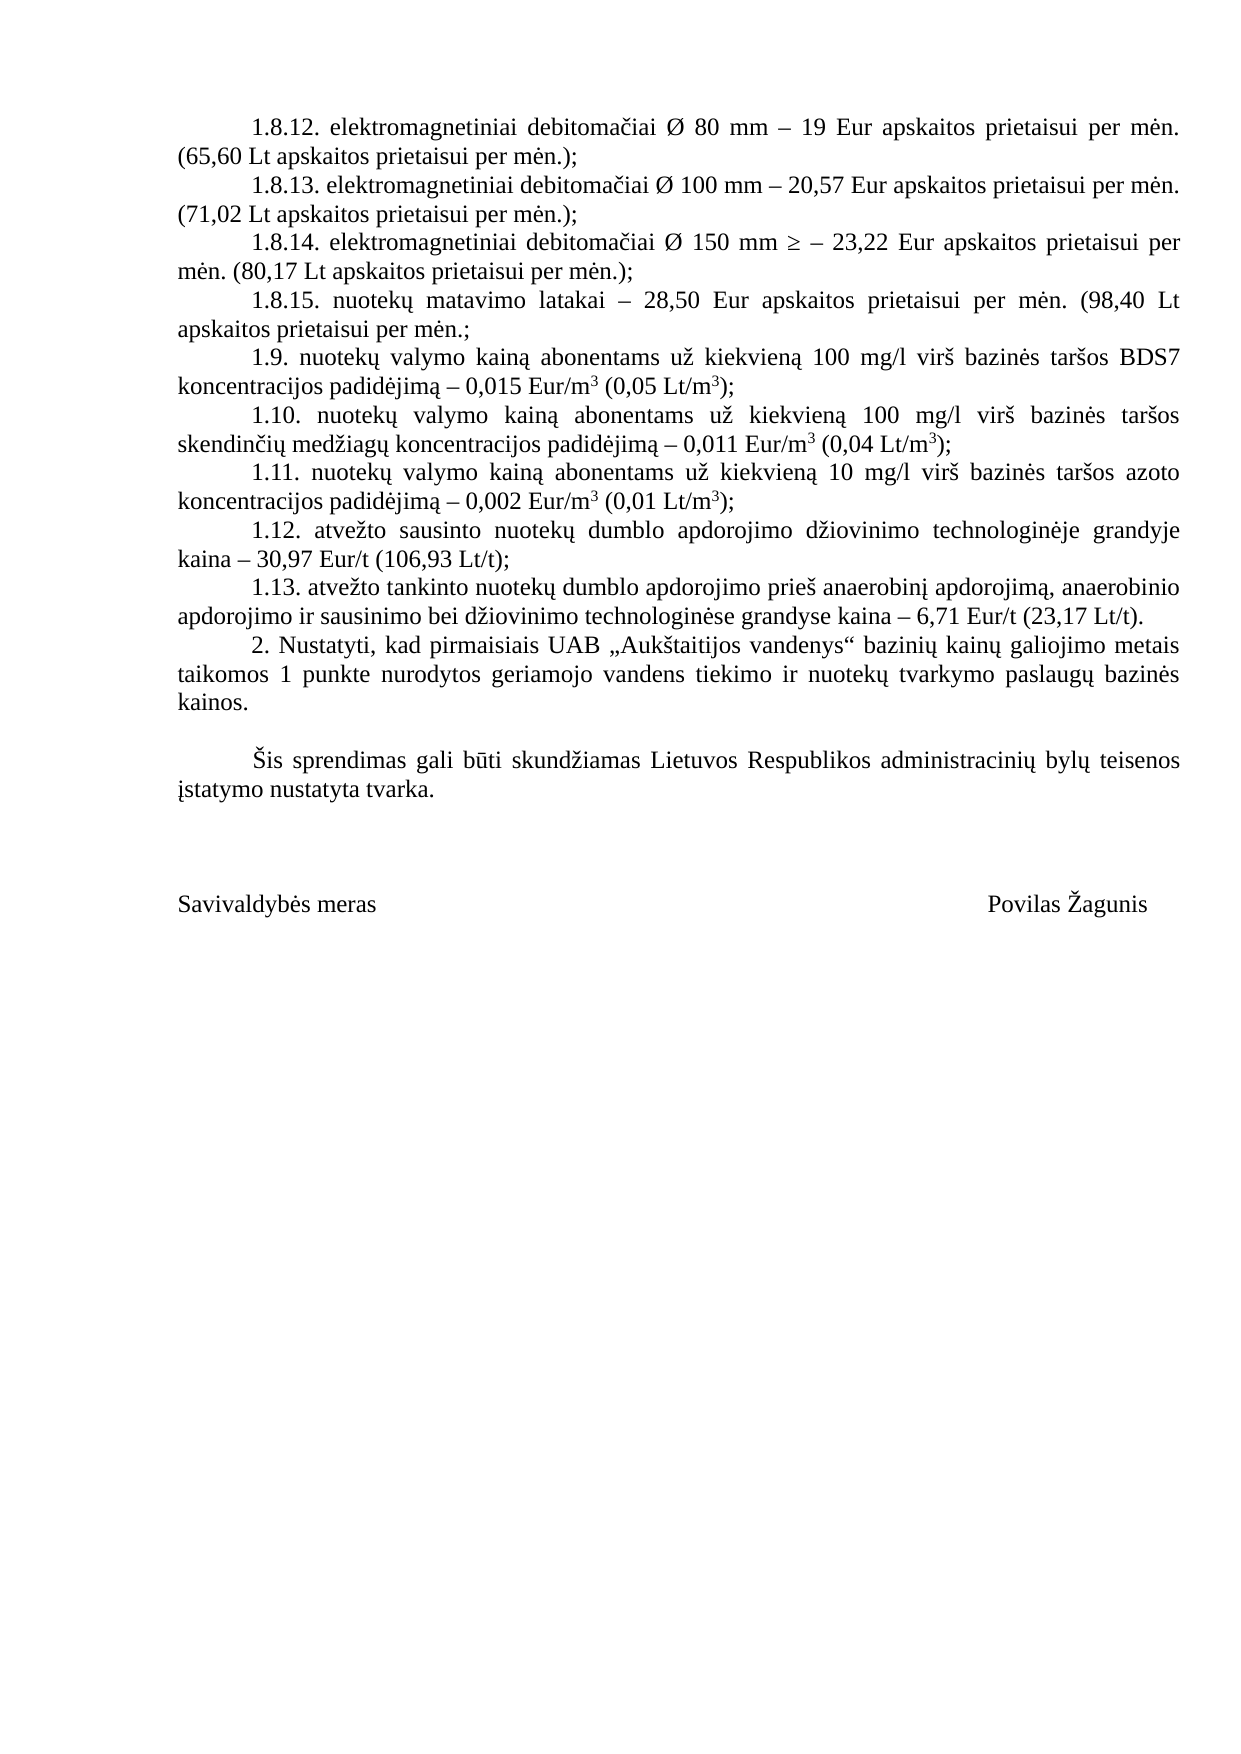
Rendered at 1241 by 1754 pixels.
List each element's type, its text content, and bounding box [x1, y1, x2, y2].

text 1.10. nuotekų valymo kainą abonentams už kiekvieną 100 mg/l virš bazinės taršos skendinčių medžiagų koncentracijos padidėjimą – 0,011 Eur/m3 (0,04 Lt/m3); [177, 400, 1181, 457]
text 1.8.14. elektromagnetiniai debitomačiai Ø 150 mm ≥ – 23,22 Eur apskaitos prietaisui per mėn. (80,17 Lt apskaitos prietaisui per mėn.); [177, 227, 1181, 285]
text 1.8.12. elektromagnetiniai debitomačiai Ø 80 mm – 19 Eur apskaitos prietaisui per mėn. (65,60 Lt apskaitos prietaisui per mėn.); [177, 112, 1181, 170]
text 1.11. nuotekų valymo kainą abonentams už kiekvieną 10 mg/l virš bazinės taršos azoto koncentracijos padidėjimą – 0,002 Eur/m3 (0,01 Lt/m3); [177, 457, 1181, 515]
text 1.12. atvežto sausinto nuotekų dumblo apdorojimo džiovinimo technologinėje grandyje kaina – 30,97 Eur/t (106,93 Lt/t); [177, 515, 1181, 572]
text Šis sprendimas gali būti skundžiamas Lietuvos Respublikos administracinių bylų teisenos įstatymo nustatyta tvarka. [177, 745, 1181, 802]
text 1.8.13. elektromagnetiniai debitomačiai Ø 100 mm – 20,57 Eur apskaitos prietaisui per mėn. (71,02 Lt apskaitos prietaisui per mėn.); [177, 170, 1181, 227]
text 2. Nustatyti, kad pirmaisiais UAB „Aukštaitijos vandenys“ bazinių kainų galiojimo metais taikomos 1 punkte nurodytos geriamojo vandens tiekimo ir nuotekų tvarkymo paslaugų bazinės kainos. [177, 630, 1181, 716]
text Savivaldybės meras Povilas Žagunis [177, 889, 1181, 917]
text 1.9. nuotekų valymo kainą abonentams už kiekvieną 100 mg/l virš bazinės taršos BDS7 koncentracijos padidėjimą – 0,015 Eur/m3 (0,05 Lt/m3); [177, 342, 1181, 400]
text 1.8.15. nuotekų matavimo latakai – 28,50 Eur apskaitos prietaisui per mėn. (98,40 Lt apskaitos prietaisui per mėn.; [177, 285, 1181, 342]
text 1.13. atvežto tankinto nuotekų dumblo apdorojimo prieš anaerobinį apdorojimą, anaerobinio apdorojimo ir sausinimo bei džiovinimo technologinėse grandyse kaina – 6,71 Eur/t (23,17 Lt/t). [177, 572, 1181, 630]
